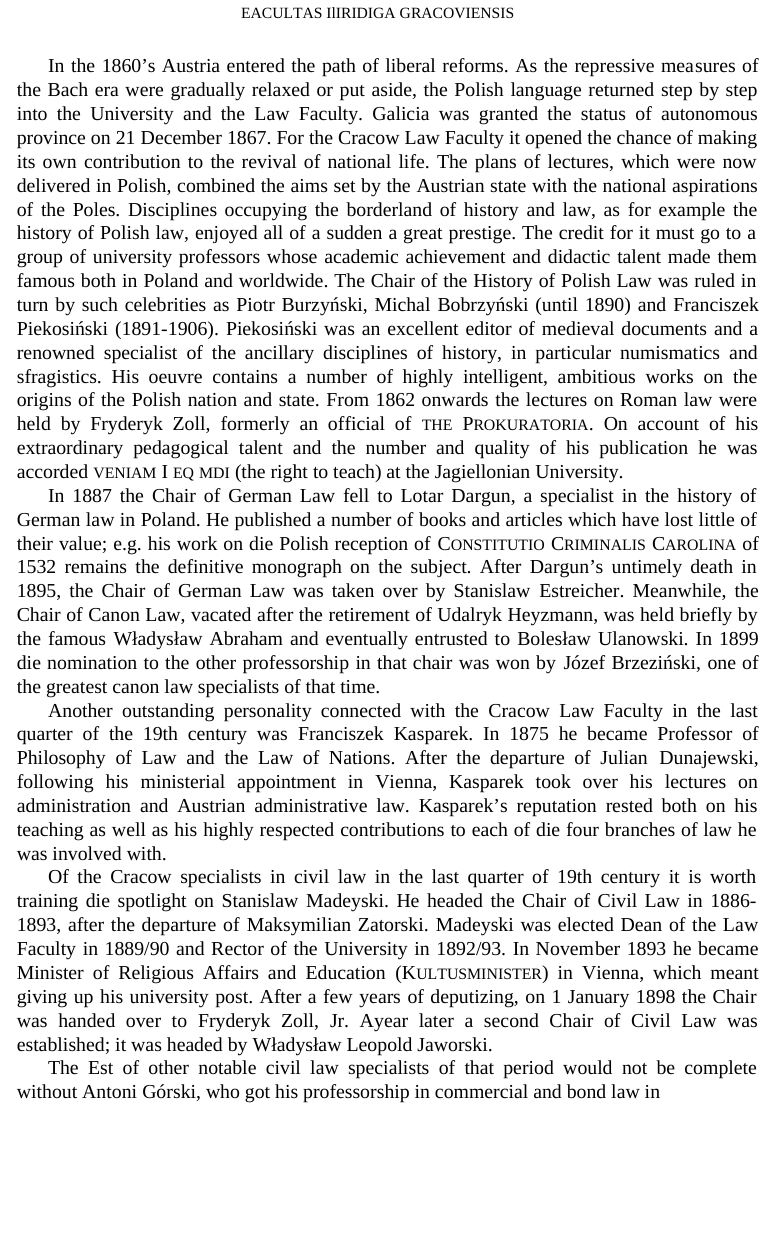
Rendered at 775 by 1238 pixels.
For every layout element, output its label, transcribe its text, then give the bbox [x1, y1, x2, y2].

text Another outstanding personality connected with the Cracow Law Faculty in the last quarter of the 19th century was Franciszek Kasparek. In 1875 he became Profes­sor of Philosophy of Law and the Law of Nations. After the departure of Julian Dunajewski, following his ministerial appointment in Vienna, Kasparek took over his lectures on administration and Austrian administrative law. Kasparek’s reputation rested both on his teaching as well as his highly respected contributions to each of die four branches of law he was involved with. [17, 698, 759, 864]
text Of the Cracow specialists in civil law in the last quarter of 19th century it is worth training die spotlight on Stanislaw Madeyski. He headed the Chair of Civil Law in 1886-1893, after the departure of Maksymilian Zatorski. Madeyski was elected Dean of the Law Faculty in 1889/90 and Rector of the University in 1892/93. In Novem­ber 1893 he became Minister of Religious Affairs and Education (Kultusminister) in Vienna, which meant giving up his university post. After a few years of deputizing, on 1 January 1898 the Chair was handed over to Fryderyk Zoll, Jr. Ayear later a second Chair of Civil Law was established; it was headed by Władysław Leopold Jaworski. [17, 866, 759, 1055]
text In the 1860’s Austria entered the path of liberal reforms. As the repressive mea­sures of the Bach era were gradually relaxed or put aside, the Polish language returned step by step into the University and the Law Faculty. Galicia was granted the status of autonomous province on 21 December 1867. For the Cracow Law Faculty it opened the chance of making its own contribution to the revival of national life. The plans of lectures, which were now delivered in Polish, combined the aims set by the Austrian state with the national aspirations of the Poles. Disciplines occupying the borderland of history and law, as for example the history of Polish law, enjoyed all of a sudden a great prestige. The credit for it must go to a group of university professors whose academic achievement and didactic talent made them famous both in Poland and worldwide. The Chair of the History of Polish Law was ruled in turn by such celeb­rities as Piotr Burzyński, Michal Bobrzyński (until 1890) and Franciszek Piekosiński (1891-1906). Piekosiński was an excellent editor of medieval documents and a re­nowned specialist of the ancillary disciplines of history, in particular numismatics and sfragistics. His oeuvre contains a number of highly intelligent, ambitious works on the origins of the Polish nation and state. From 1862 onwards the lectures on Roman law were held by Fryderyk Zoll, formerly an official of the Prokuratoria. On account of his extraordinary pedagogical talent and the number and quality of his publication he was accorded veniam I eq mdi (the right to teach) at the Jagiellonian University. [17, 54, 759, 483]
text The Est of other notable civil law specialists of that period would not be complete without Antoni Górski, who got his professorship in commercial and bond law in [17, 1056, 759, 1103]
text In 1887 the Chair of German Law fell to Lotar Dargun, a specialist in the history of German law in Poland. He published a number of books and articles which have lost little of their value; e.g. his work on die Polish reception of Constitutio Criminalis Carolina of 1532 remains the definitive monograph on the subject. After Dargun’s untimely death in 1895, the Chair of German Law was taken over by Stanislaw Estreicher. Meanwhile, the Chair of Canon Law, vacated after the retirement of Udalryk Heyzmann, was held briefly by the famous Władysław Abraham and eventually en­trusted to Bolesław Ulanowski. In 1899 die nomination to the other professorship in that chair was won by Józef Brzeziński, one of the greatest canon law specialists of that time. [17, 484, 759, 697]
text EACULTAS IlIRIDIGA GRACOVIENSIS [241, 3, 530, 21]
